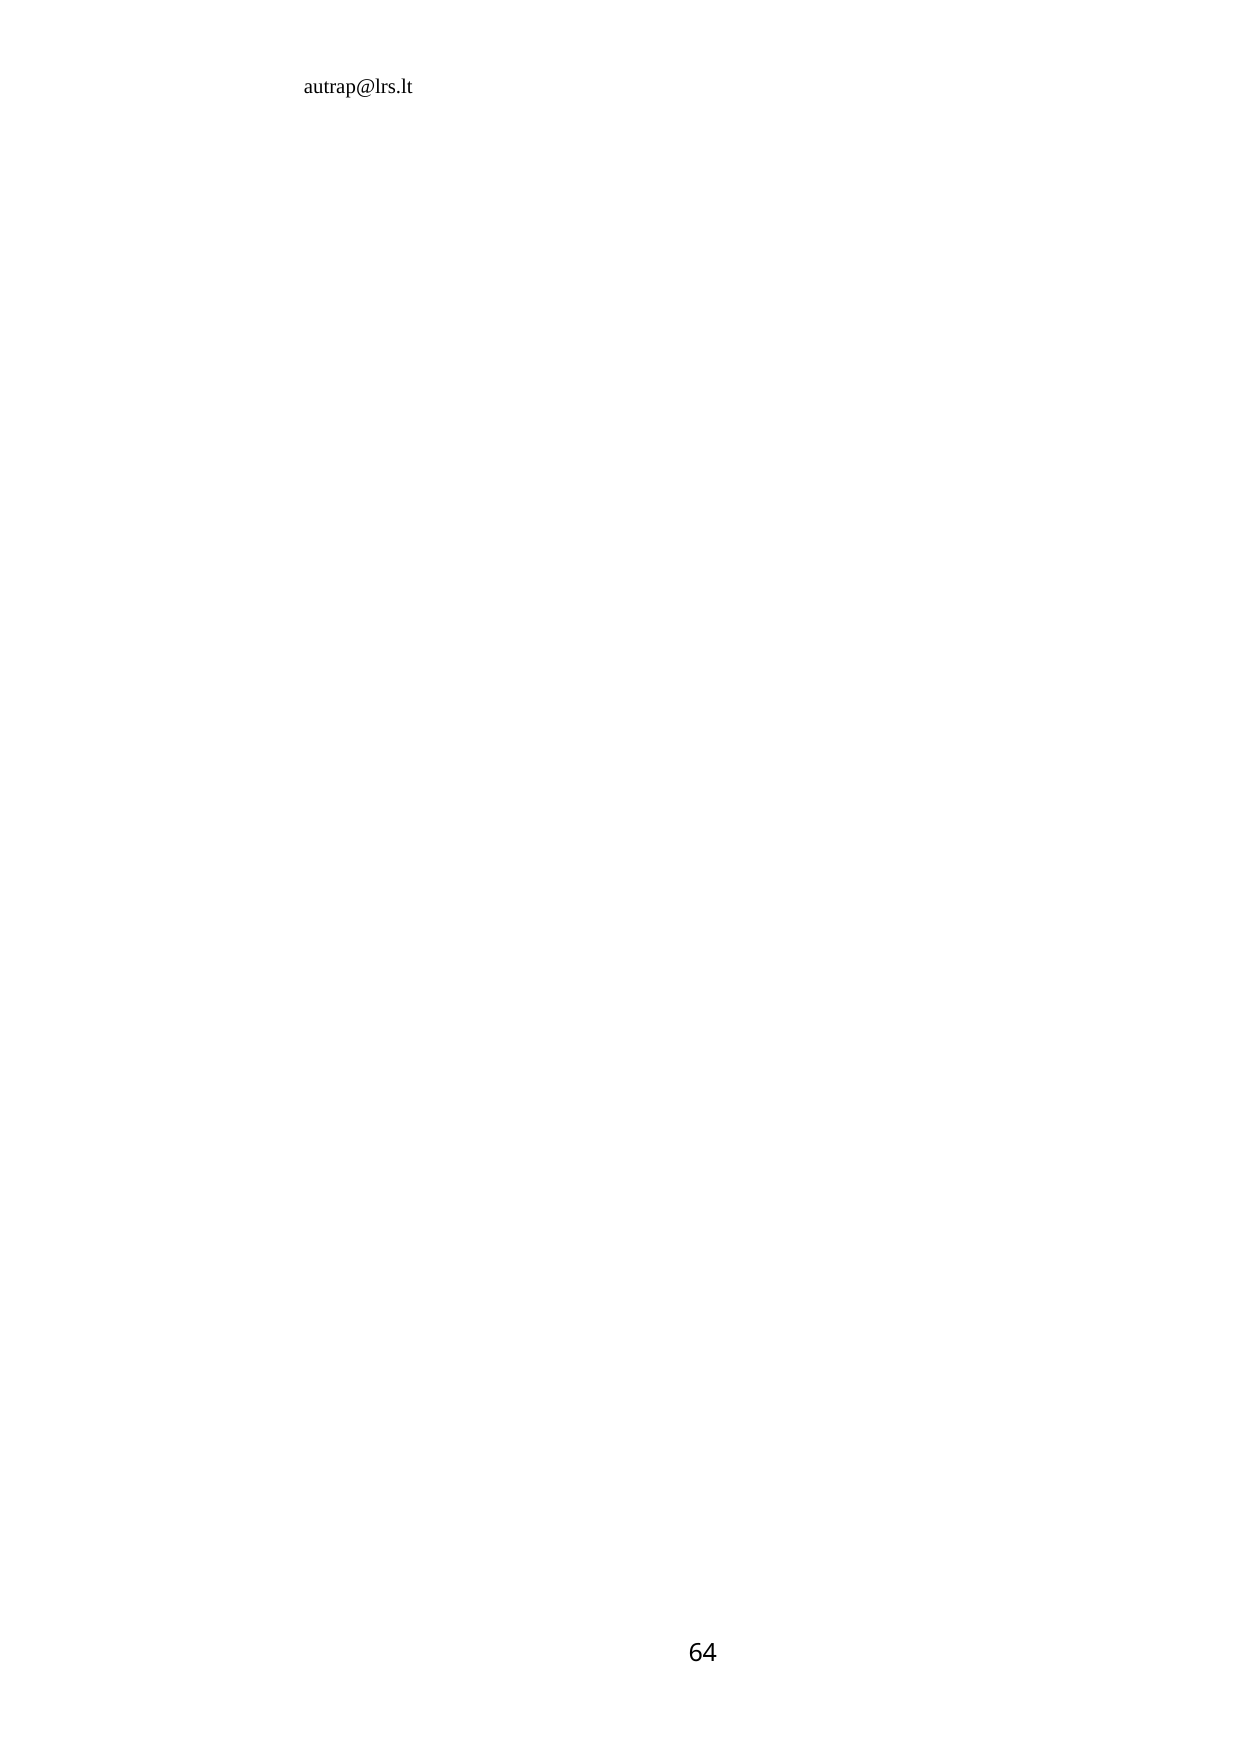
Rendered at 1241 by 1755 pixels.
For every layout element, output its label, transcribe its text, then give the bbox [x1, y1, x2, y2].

text autrap@lrs.lt [210, 73, 1120, 98]
